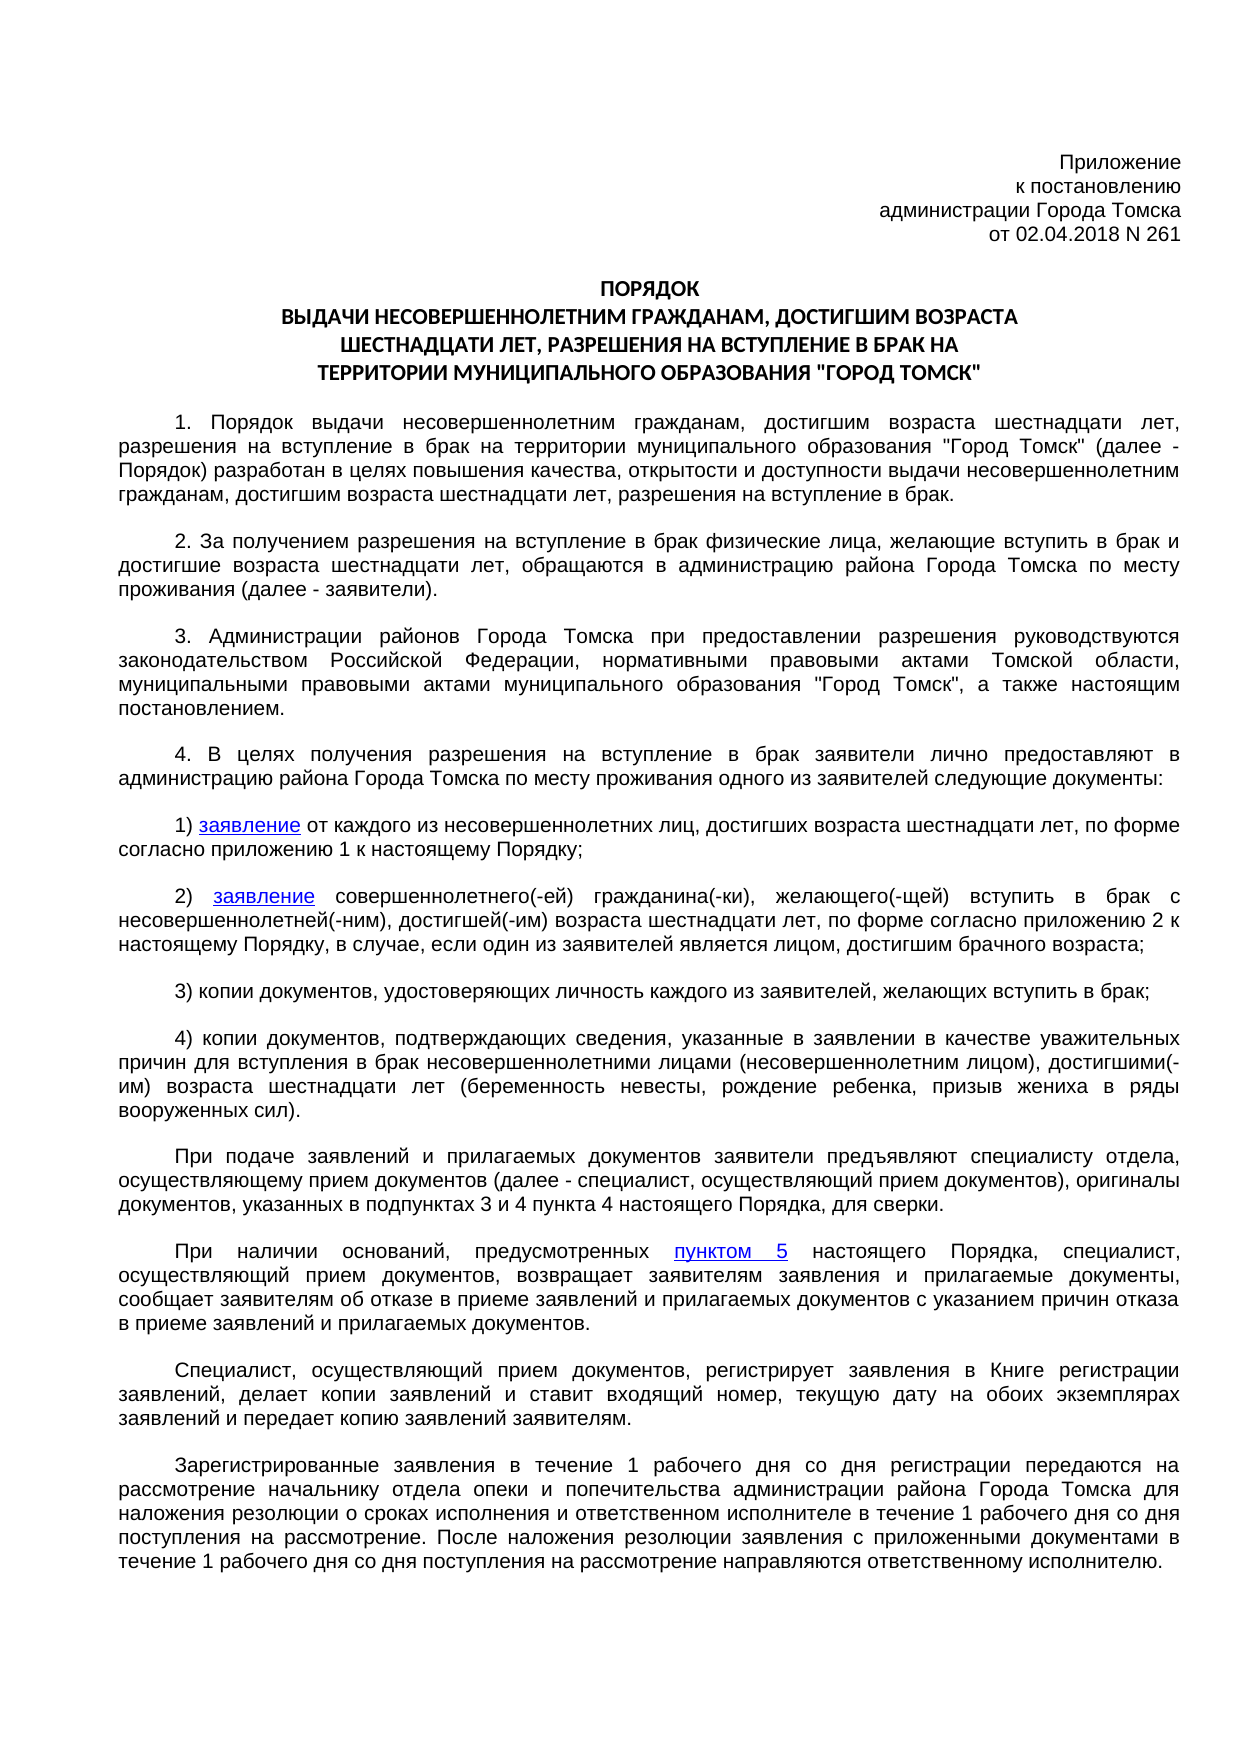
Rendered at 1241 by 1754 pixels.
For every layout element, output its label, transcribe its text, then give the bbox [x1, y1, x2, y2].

text к постановлению [118, 174, 1181, 198]
text Зарегистрированные заявления в течение 1 рабочего дня со дня регистрации передаются на рассмотрение начальнику отдела опеки и попечительства администрации района Города Томска для наложения резолюции о сроках исполнения и ответственном исполнителе в течение 1 рабочего дня со дня поступления на рассмотрение. После наложения резолюции заявления с приложенными документами в течение 1 рабочего дня со дня поступления на рассмотрение направляются ответственному исполнителю. [118, 1453, 1181, 1572]
text 4. В целях получения разрешения на вступление в брак заявители лично предоставляют в администрацию района Города Томска по месту проживания одного из заявителей следующие документы: [118, 742, 1181, 790]
title ШЕСТНАДЦАТИ ЛЕТ, РАЗРЕШЕНИЯ НА ВСТУПЛЕНИЕ В БРАК НА [118, 330, 1181, 358]
text от 02.04.2018 N 261 [118, 222, 1181, 246]
text 2. За получением разрешения на вступление в брак физические лица, желающие вступить в брак и достигшие возраста шестнадцати лет, обращаются в администрацию района Города Томска по месту проживания (далее - заявители). [118, 529, 1181, 601]
title ПОРЯДОК [118, 274, 1181, 302]
title ТЕРРИТОРИИ МУНИЦИПАЛЬНОГО ОБРАЗОВАНИЯ "ГОРОД ТОМСК" [118, 358, 1181, 386]
text 4) копии документов, подтверждающих сведения, указанные в заявлении в качестве уважительных причин для вступления в брак несовершеннолетними лицами (несовершеннолетним лицом), достигшими(-им) возраста шестнадцати лет (беременность невесты, рождение ребенка, призыв жениха в ряды вооруженных сил). [118, 1026, 1181, 1121]
text При наличии оснований, предусмотренных пунктом 5 настоящего Порядка, специалист, осуществляющий прием документов, возвращает заявителям заявления и прилагаемые документы, сообщает заявителям об отказе в приеме заявлений и прилагаемых документов с указанием причин отказа в приеме заявлений и прилагаемых документов. [118, 1239, 1181, 1335]
title ВЫДАЧИ НЕСОВЕРШЕННОЛЕТНИМ ГРАЖДАНАМ, ДОСТИГШИМ ВОЗРАСТА [118, 302, 1181, 330]
text 1. Порядок выдачи несовершеннолетним гражданам, достигшим возраста шестнадцати лет, разрешения на вступление в брак на территории муниципального образования "Город Томск" (далее - Порядок) разработан в целях повышения качества, открытости и доступности выдачи несовершеннолетним гражданам, достигшим возраста шестнадцати лет, разрешения на вступление в брак. [118, 410, 1181, 506]
text 2) заявление совершеннолетнего(-ей) гражданина(-ки), желающего(-щей) вступить в брак с несовершеннолетней(-ним), достигшей(-им) возраста шестнадцати лет, по форме согласно приложению 2 к настоящему Порядку, в случае, если один из заявителей является лицом, достигшим брачного возраста; [118, 884, 1181, 956]
subtitle Приложение [118, 150, 1181, 174]
text 3. Администрации районов Города Томска при предоставлении разрешения руководствуются законодательством Российской Федерации, нормативными правовыми актами Томской области, муниципальными правовыми актами муниципального образования "Город Томск", а также настоящим постановлением. [118, 623, 1181, 719]
text При подаче заявлений и прилагаемых документов заявители предъявляют специалисту отдела, осуществляющему прием документов (далее - специалист, осуществляющий прием документов), оригиналы документов, указанных в подпунктах 3 и 4 пункта 4 настоящего Порядка, для сверки. [118, 1144, 1181, 1216]
text 1) заявление от каждого из несовершеннолетних лиц, достигших возраста шестнадцати лет, по форме согласно приложению 1 к настоящему Порядку; [118, 813, 1181, 861]
text администрации Города Томска [118, 198, 1181, 222]
text Специалист, осуществляющий прием документов, регистрирует заявления в Книге регистрации заявлений, делает копии заявлений и ставит входящий номер, текущую дату на обоих экземплярах заявлений и передает копию заявлений заявителям. [118, 1358, 1181, 1430]
text 3) копии документов, удостоверяющих личность каждого из заявителей, желающих вступить в брак; [118, 979, 1181, 1003]
